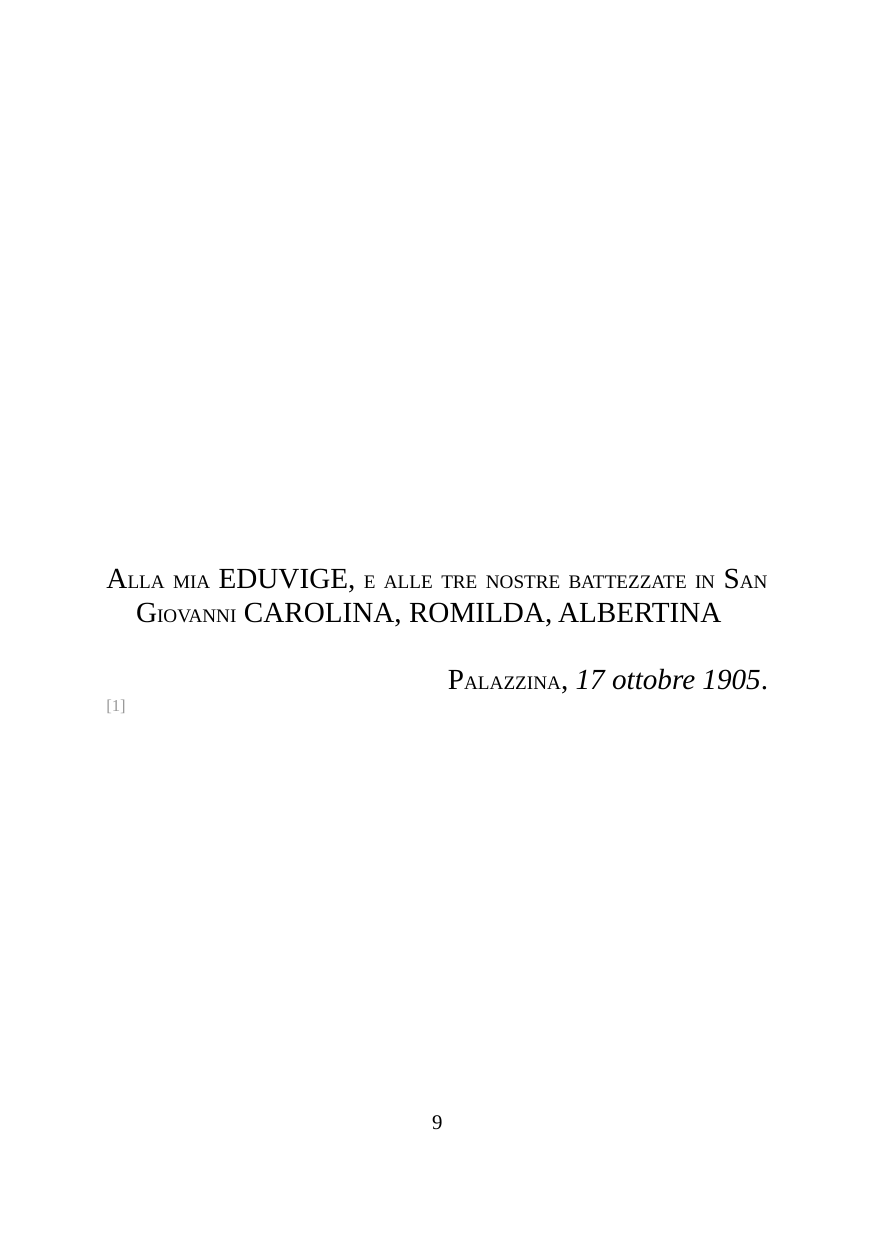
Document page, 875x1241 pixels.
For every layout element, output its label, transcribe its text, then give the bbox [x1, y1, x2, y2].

text Alla mia EDUVIGE, e alle tre nostre battezzate in San Giovanni CAROLINA, ROMILDA, ALBERTINA [106, 561, 768, 628]
text [1] [126, 696, 768, 715]
text Palazzina, 17 ottobre 1905. [106, 662, 768, 696]
